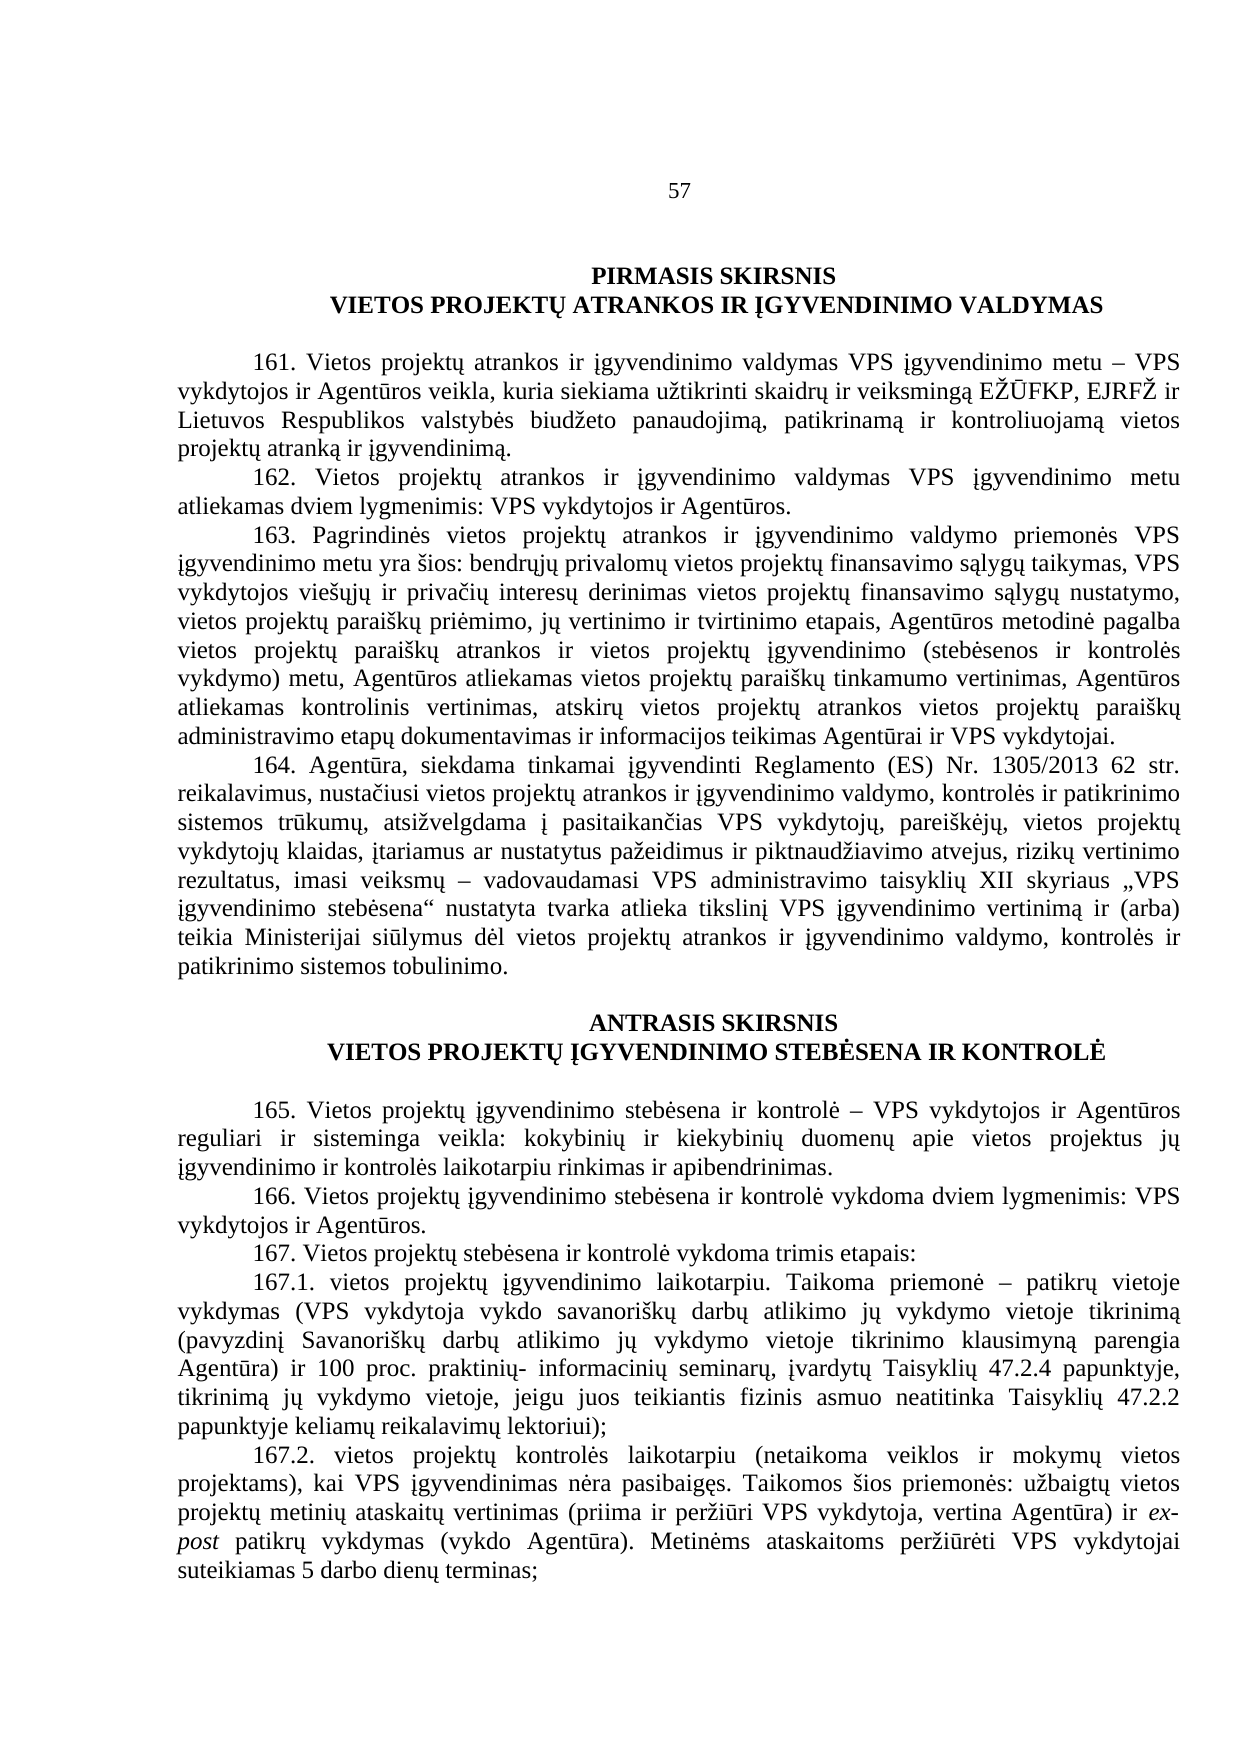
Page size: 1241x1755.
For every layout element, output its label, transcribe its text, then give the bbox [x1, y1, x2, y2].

text 165. Vietos projektų įgyvendinimo stebėsena ir kontrolė – VPS vykdytojos ir Agentūros reguliari ir sisteminga veikla: kokybinių ir kiekybinių duomenų apie vietos projektus jų įgyvendinimo ir kontrolės laikotarpiu rinkimas ir apibendrinimas. [177, 1095, 1181, 1181]
text 161. Vietos projektų atrankos ir įgyvendinimo valdymas VPS įgyvendinimo metu – VPS vykdytojos ir Agentūros veikla, kuria siekiama užtikrinti skaidrų ir veiksmingą EŽŪFKP, EJRFŽ ir Lietuvos Respublikos valstybės biudžeto panaudojimą, patikrinamą ir kontroliuojamą vietos projektų atranką ir įgyvendinimą. [177, 347, 1181, 462]
text 167.1. vietos projektų įgyvendinimo laikotarpiu. Taikoma priemonė – patikrų vietoje vykdymas (VPS vykdytoja vykdo savanoriškų darbų atlikimo jų vykdymo vietoje tikrinimą (pavyzdinį Savanoriškų darbų atlikimo jų vykdymo vietoje tikrinimo klausimyną parengia Agentūra) ir 100 proc. praktinių- informacinių seminarų, įvardytų Taisyklių 47.2.4 papunktyje, tikrinimą jų vykdymo vietoje, jeigu juos teikiantis fizinis asmuo neatitinka Taisyklių 47.2.2 papunktyje keliamų reikalavimų lektoriui); [177, 1267, 1181, 1440]
text 166. Vietos projektų įgyvendinimo stebėsena ir kontrolė vykdoma dviem lygmenimis: VPS vykdytojos ir Agentūros. [177, 1181, 1181, 1238]
text 167.2. vietos projektų kontrolės laikotarpiu (netaikoma veiklos ir mokymų vietos projektams), kai VPS įgyvendinimas nėra pasibaigęs. Taikomos šios priemonės: užbaigtų vietos projektų metinių ataskaitų vertinimas (priima ir peržiūri VPS vykdytoja, vertina Agentūra) ir ex-post patikrų vykdymas (vykdo Agentūra). Metinėms ataskaitoms peržiūrėti VPS vykdytojai suteikiamas 5 darbo dienų terminas; [177, 1440, 1181, 1583]
text VIETOS PROJEKTŲ ĮGYVENDINIMO STEBĖSENA IR KONTROLĖ [177, 1037, 1181, 1066]
text 164. Agentūra, siekdama tinkamai įgyvendinti Reglamento (ES) Nr. 1305/2013 62 str. reikalavimus, nustačiusi vietos projektų atrankos ir įgyvendinimo valdymo, kontrolės ir patikrinimo sistemos trūkumų, atsižvelgdama į pasitaikančias VPS vykdytojų, pareiškėjų, vietos projektų vykdytojų klaidas, įtariamus ar nustatytus pažeidimus ir piktnaudžiavimo atvejus, rizikų vertinimo rezultatus, imasi veiksmų – vadovaudamasi VPS administravimo taisyklių XII skyriaus „VPS įgyvendinimo stebėsena“ nustatyta tvarka atlieka tikslinį VPS įgyvendinimo vertinimą ir (arba) teikia Ministerijai siūlymus dėl vietos projektų atrankos ir įgyvendinimo valdymo, kontrolės ir patikrinimo sistemos tobulinimo. [177, 750, 1181, 980]
text 167. Vietos projektų stebėsena ir kontrolė vykdoma trimis etapais: [177, 1238, 1181, 1267]
text 163. Pagrindinės vietos projektų atrankos ir įgyvendinimo valdymo priemonės VPS įgyvendinimo metu yra šios: bendrųjų privalomų vietos projektų finansavimo sąlygų taikymas, VPS vykdytojos viešųjų ir privačių interesų derinimas vietos projektų finansavimo sąlygų nustatymo, vietos projektų paraiškų priėmimo, jų vertinimo ir tvirtinimo etapais, Agentūros metodinė pagalba vietos projektų paraiškų atrankos ir vietos projektų įgyvendinimo (stebėsenos ir kontrolės vykdymo) metu, Agentūros atliekamas vietos projektų paraiškų tinkamumo vertinimas, Agentūros atliekamas kontrolinis vertinimas, atskirų vietos projektų atrankos vietos projektų paraiškų administravimo etapų dokumentavimas ir informacijos teikimas Agentūrai ir VPS vykdytojai. [177, 520, 1181, 750]
text PIRMASIS SKIRSNIS [177, 261, 1181, 290]
text ANTRASIS SKIRSNIS [177, 1008, 1181, 1037]
text VIETOS PROJEKTŲ ATRANKOS IR ĮGYVENDINIMO VALDYMAS [177, 290, 1181, 318]
text 162. Vietos projektų atrankos ir įgyvendinimo valdymas VPS įgyvendinimo metu atliekamas dviem lygmenimis: VPS vykdytojos ir Agentūros. [177, 462, 1181, 520]
